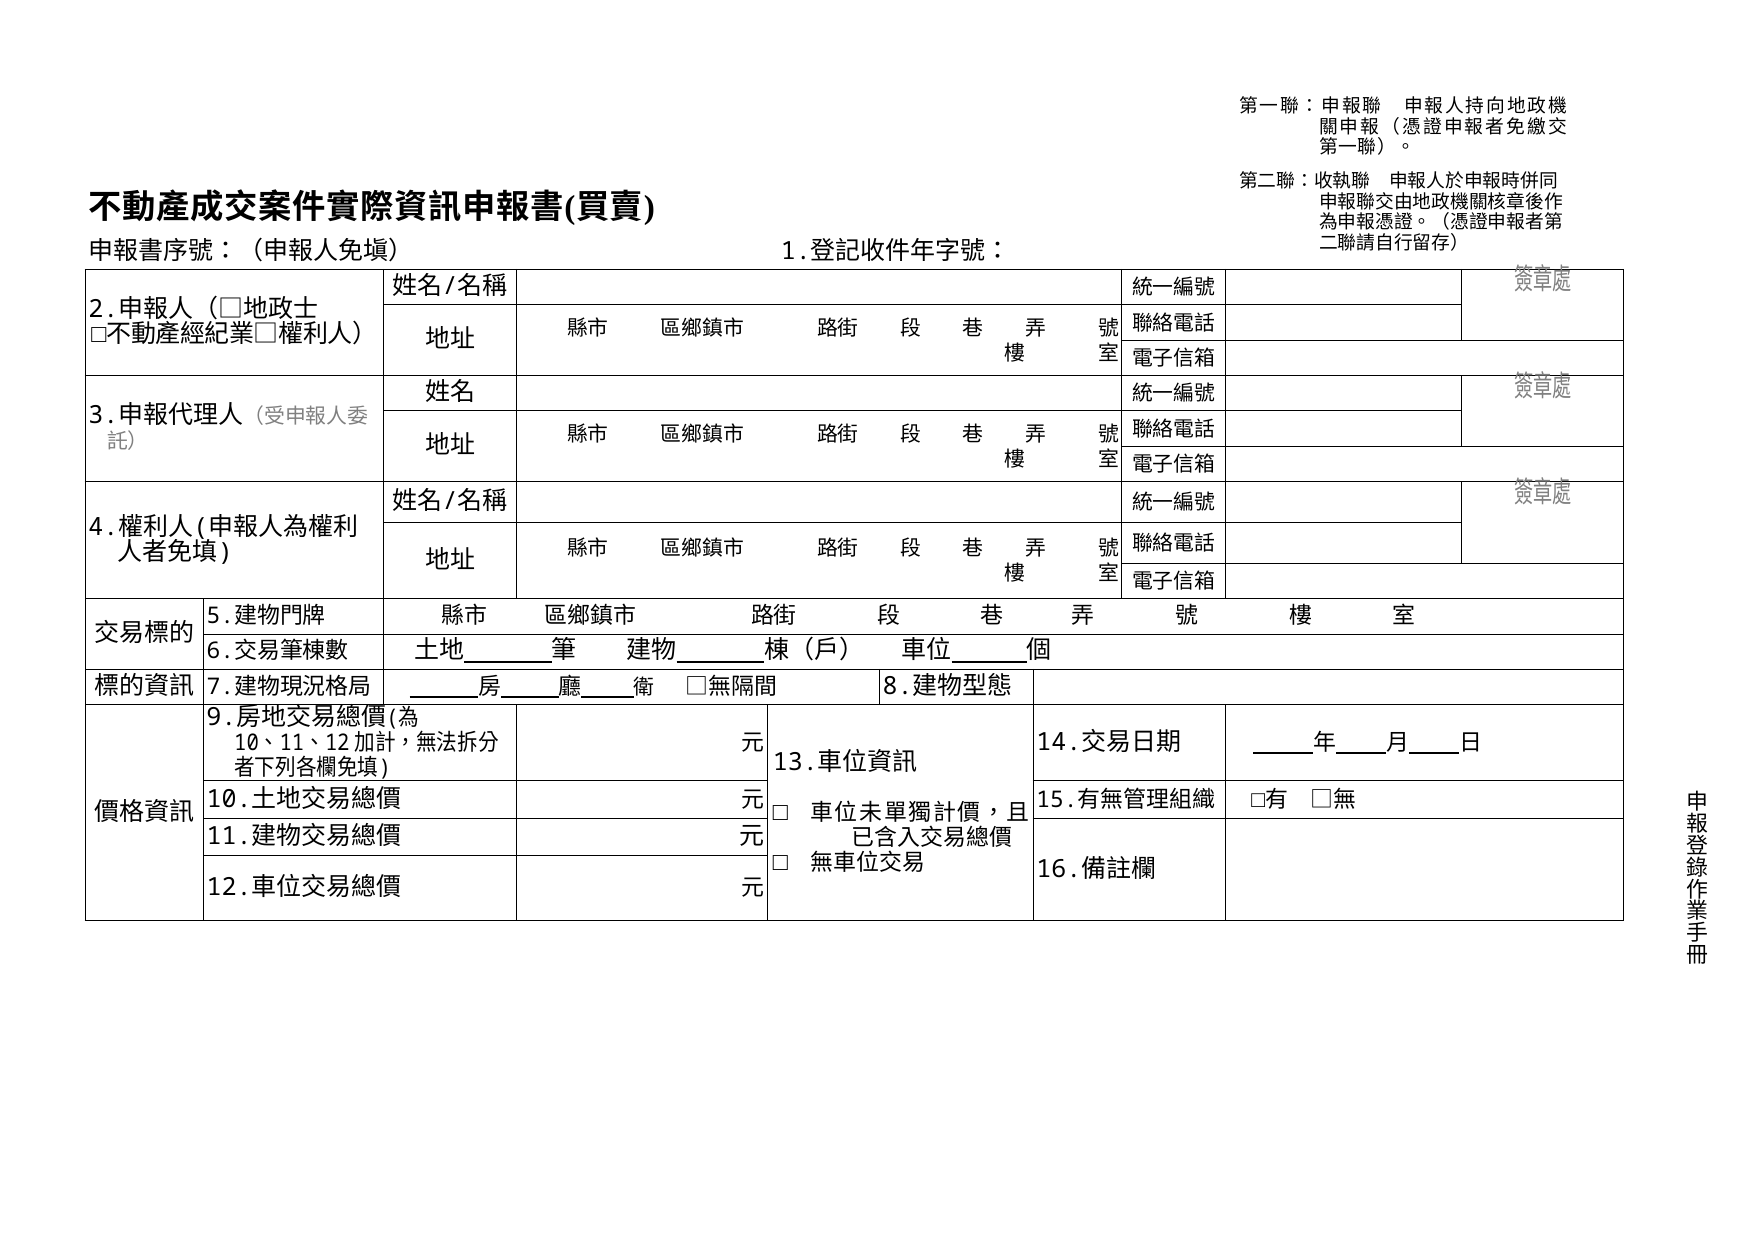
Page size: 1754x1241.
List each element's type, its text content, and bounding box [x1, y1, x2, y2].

table_cell 標的資訊 [86, 670, 203, 704]
table_cell 15.有無管理組織 [1034, 781, 1225, 818]
table_cell 簽章處 [1462, 376, 1623, 446]
text 第二聯：收執聯 申報人於申報時併同申報聯交由地政機關核章後作為申報憑證。（憑證申報者第二聯請自行留存） [1239, 171, 1567, 254]
text 第一聯：申報聯 申報人持向地政機關申報（憑證申報者免繳交第一聯）。 [1239, 96, 1567, 158]
table_cell [1226, 341, 1623, 375]
table_cell 聯絡電話 [1122, 411, 1225, 446]
table_cell 3.申報代理人（受申報人委託） [86, 376, 383, 481]
table_cell 簽章處 [1462, 482, 1623, 522]
table_cell 11.建物交易總價 [204, 819, 516, 855]
table_cell 姓名/名稱 [384, 270, 516, 304]
table_cell 房 廳 衛 □無隔間 [384, 670, 879, 704]
table_cell 地址 [384, 305, 516, 375]
table_cell 姓名 [384, 376, 516, 410]
table_cell 13.車位資訊 車位未單獨計價，且已含入交易總價 無車位交易 [768, 705, 1033, 920]
table_cell 元 [517, 781, 767, 818]
table_cell 12.車位交易總價 [204, 856, 516, 920]
table_cell [1226, 482, 1461, 522]
table_cell 縣市 區鄉鎮市 路街 段 巷 弄 號 樓 室 [384, 599, 1623, 633]
table_cell [1226, 305, 1461, 339]
table_cell 土地 筆 建物 棟（戶） 車位 個 [384, 635, 1623, 669]
table_cell [1226, 411, 1461, 446]
table_cell 縣市 區鄉鎮市 路街 段 巷 弄 號 樓 室 [517, 411, 1121, 481]
table_cell □有 □無 [1226, 781, 1623, 818]
table_cell [1226, 819, 1623, 920]
table_cell 4.權利人(申報人為權利人者免填) [86, 482, 383, 598]
table_cell 統一編號 [1122, 482, 1225, 522]
table_cell 姓名/名稱 [384, 482, 516, 522]
table_header 申報書序號：（申報人免塡） [85, 235, 778, 269]
table_cell [1462, 522, 1623, 563]
table_cell 簽章處 [1462, 270, 1623, 304]
table_cell 元 [517, 856, 767, 920]
table_cell [1226, 270, 1461, 304]
table_cell [517, 376, 1121, 410]
table_cell 地址 [384, 523, 516, 598]
table_cell 元 [517, 705, 767, 780]
table_cell 年 月 日 [1226, 705, 1623, 780]
table_cell 5.建物門牌 [204, 599, 383, 633]
table_cell 7.建物現況格局 [204, 670, 383, 704]
table_cell 統一編號 [1122, 270, 1225, 304]
table_cell 8.建物型態 [880, 670, 1033, 704]
text [1567, 187, 1642, 226]
table_cell [517, 482, 1121, 522]
table_cell 地址 [384, 411, 516, 481]
table_cell [1226, 376, 1461, 410]
text 不動產成交案件實際資訊申報書(買賣) [89, 187, 1239, 226]
table_cell 電子信箱 [1122, 564, 1225, 598]
table_cell 元 [517, 819, 767, 855]
table_cell [1226, 523, 1461, 563]
table_cell 16.備註欄 [1034, 819, 1225, 920]
table_header 1.登記收件年字號： [778, 235, 1624, 269]
table_cell [1462, 304, 1623, 339]
table_cell 電子信箱 [1122, 447, 1225, 481]
table_cell 縣市 區鄉鎮市 路街 段 巷 弄 號 樓 室 [517, 523, 1121, 598]
table_cell 縣市 區鄉鎮市 路街 段 巷 弄 號 樓 室 [517, 305, 1121, 375]
table_cell 電子信箱 [1122, 341, 1225, 375]
table_cell [517, 270, 1121, 304]
table_cell 2.申報人（□地政士 □不動產經紀業□權利人） [86, 270, 383, 375]
table_cell 6.交易筆棟數 [204, 635, 383, 669]
table_cell 統一編號 [1122, 376, 1225, 410]
table_cell 9.房地交易總價(為10、11、12加計，無法拆分者下列各欄免填) [204, 705, 516, 780]
table_cell 聯絡電話 [1122, 523, 1225, 563]
table_cell [1226, 564, 1623, 598]
table_cell [1034, 670, 1623, 704]
table_cell 價格資訊 [86, 705, 203, 920]
table_cell 交易標的 [86, 599, 203, 669]
table_cell 聯絡電話 [1122, 305, 1225, 339]
table_cell 10.土地交易總價 [204, 781, 516, 818]
table_cell 14.交易日期 [1034, 705, 1225, 780]
table_cell [1226, 447, 1623, 481]
